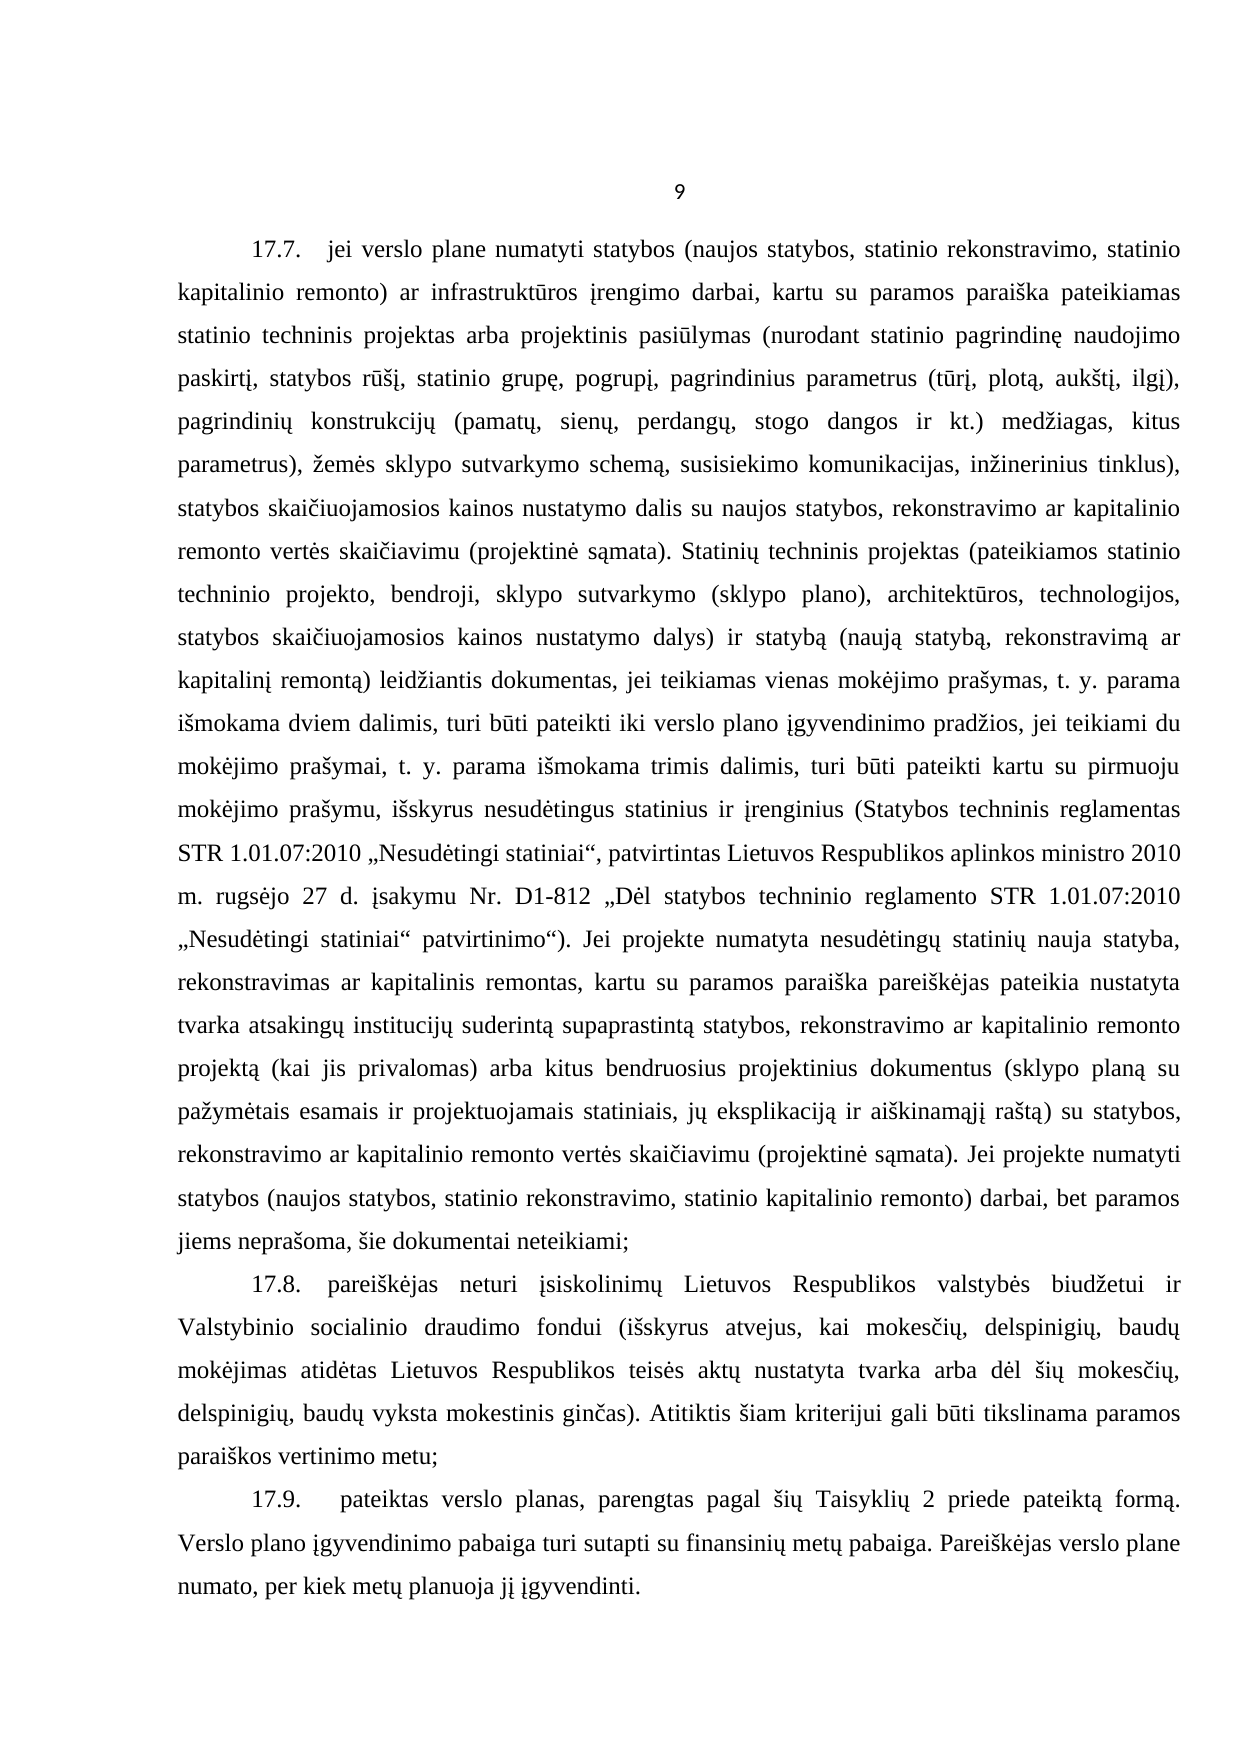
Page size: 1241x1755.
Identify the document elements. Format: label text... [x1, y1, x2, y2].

text 17.9. pateiktas verslo planas, parengtas pagal šių Taisyklių 2 priede pateiktą formą. Verslo plano įgyvendinimo pabaiga turi sutapti su finansinių metų pabaiga. Pareiškėjas verslo plane numato, per kiek metų planuoja jį įgyvendinti. [177, 1484, 1181, 1599]
text 17.7. jei verslo plane numatyti statybos (naujos statybos, statinio rekonstravimo, statinio kapitalinio remonto) ar infrastruktūros įrengimo darbai, kartu su paramos paraiška pateikiamas statinio techninis projektas arba projektinis pasiūlymas (nurodant statinio pagrindinę naudojimo paskirtį, statybos rūšį, statinio grupę, pogrupį, pagrindinius parametrus (tūrį, plotą, aukštį, ilgį), pagrindinių konstrukcijų (pamatų, sienų, perdangų, stogo dangos ir kt.) medžiagas, kitus parametrus), žemės sklypo sutvarkymo schemą, susisiekimo komunikacijas, inžinerinius tinklus), statybos skaičiuojamosios kainos nustatymo dalis su naujos statybos, rekonstravimo ar kapitalinio remonto vertės skaičiavimu (projektinė sąmata). Statinių techninis projektas (pateikiamos statinio techninio projekto, bendroji, sklypo sutvarkymo (sklypo plano), architektūros, technologijos, statybos skaičiuojamosios kainos nustatymo dalys) ir statybą (naują statybą, rekonstravimą ar kapitalinį remontą) leidžiantis dokumentas, jei teikiamas vienas mokėjimo prašymas, t. y. parama išmokama dviem dalimis, turi būti pateikti iki verslo plano įgyvendinimo pradžios, jei teikiami du mokėjimo prašymai, t. y. parama išmokama trimis dalimis, turi būti pateikti kartu su pirmuoju mokėjimo prašymu, išskyrus nesudėtingus statinius ir įrenginius (Statybos techninis reglamentas STR 1.01.07:2010 „Nesudėtingi statiniai“, patvirtintas Lietuvos Respublikos aplinkos ministro 2010 m. rugsėjo 27 d. įsakymu Nr. D1-812 „Dėl statybos techninio reglamento STR 1.01.07:2010 „Nesudėtingi statiniai“ patvirtinimo“). Jei projekte numatyta nesudėtingų statinių nauja statyba, rekonstravimas ar kapitalinis remontas, kartu su paramos paraiška pareiškėjas pateikia nustatyta tvarka atsakingų institucijų suderintą supaprastintą statybos, rekonstravimo ar kapitalinio remonto projektą (kai jis privalomas) arba kitus bendruosius projektinius dokumentus (sklypo planą su pažymėtais esamais ir projektuojamais statiniais, jų eksplikaciją ir aiškinamąjį raštą) su statybos, rekonstravimo ar kapitalinio remonto vertės skaičiavimu (projektinė sąmata). Jei projekte numatyti statybos (naujos statybos, statinio rekonstravimo, statinio kapitalinio remonto) darbai, bet paramos jiems neprašoma, šie dokumentai neteikiami; [177, 234, 1181, 1254]
text 17.8. pareiškėjas neturi įsiskolinimų Lietuvos Respublikos valstybės biudžetui ir Valstybinio socialinio draudimo fondui (išskyrus atvejus, kai mokesčių, delspinigių, baudų mokėjimas atidėtas Lietuvos Respublikos teisės aktų nustatyta tvarka arba dėl šių mokesčių, delspinigių, baudų vyksta mokestinis ginčas). Atitiktis šiam kriterijui gali būti tikslinama paramos paraiškos vertinimo metu; [177, 1269, 1181, 1470]
